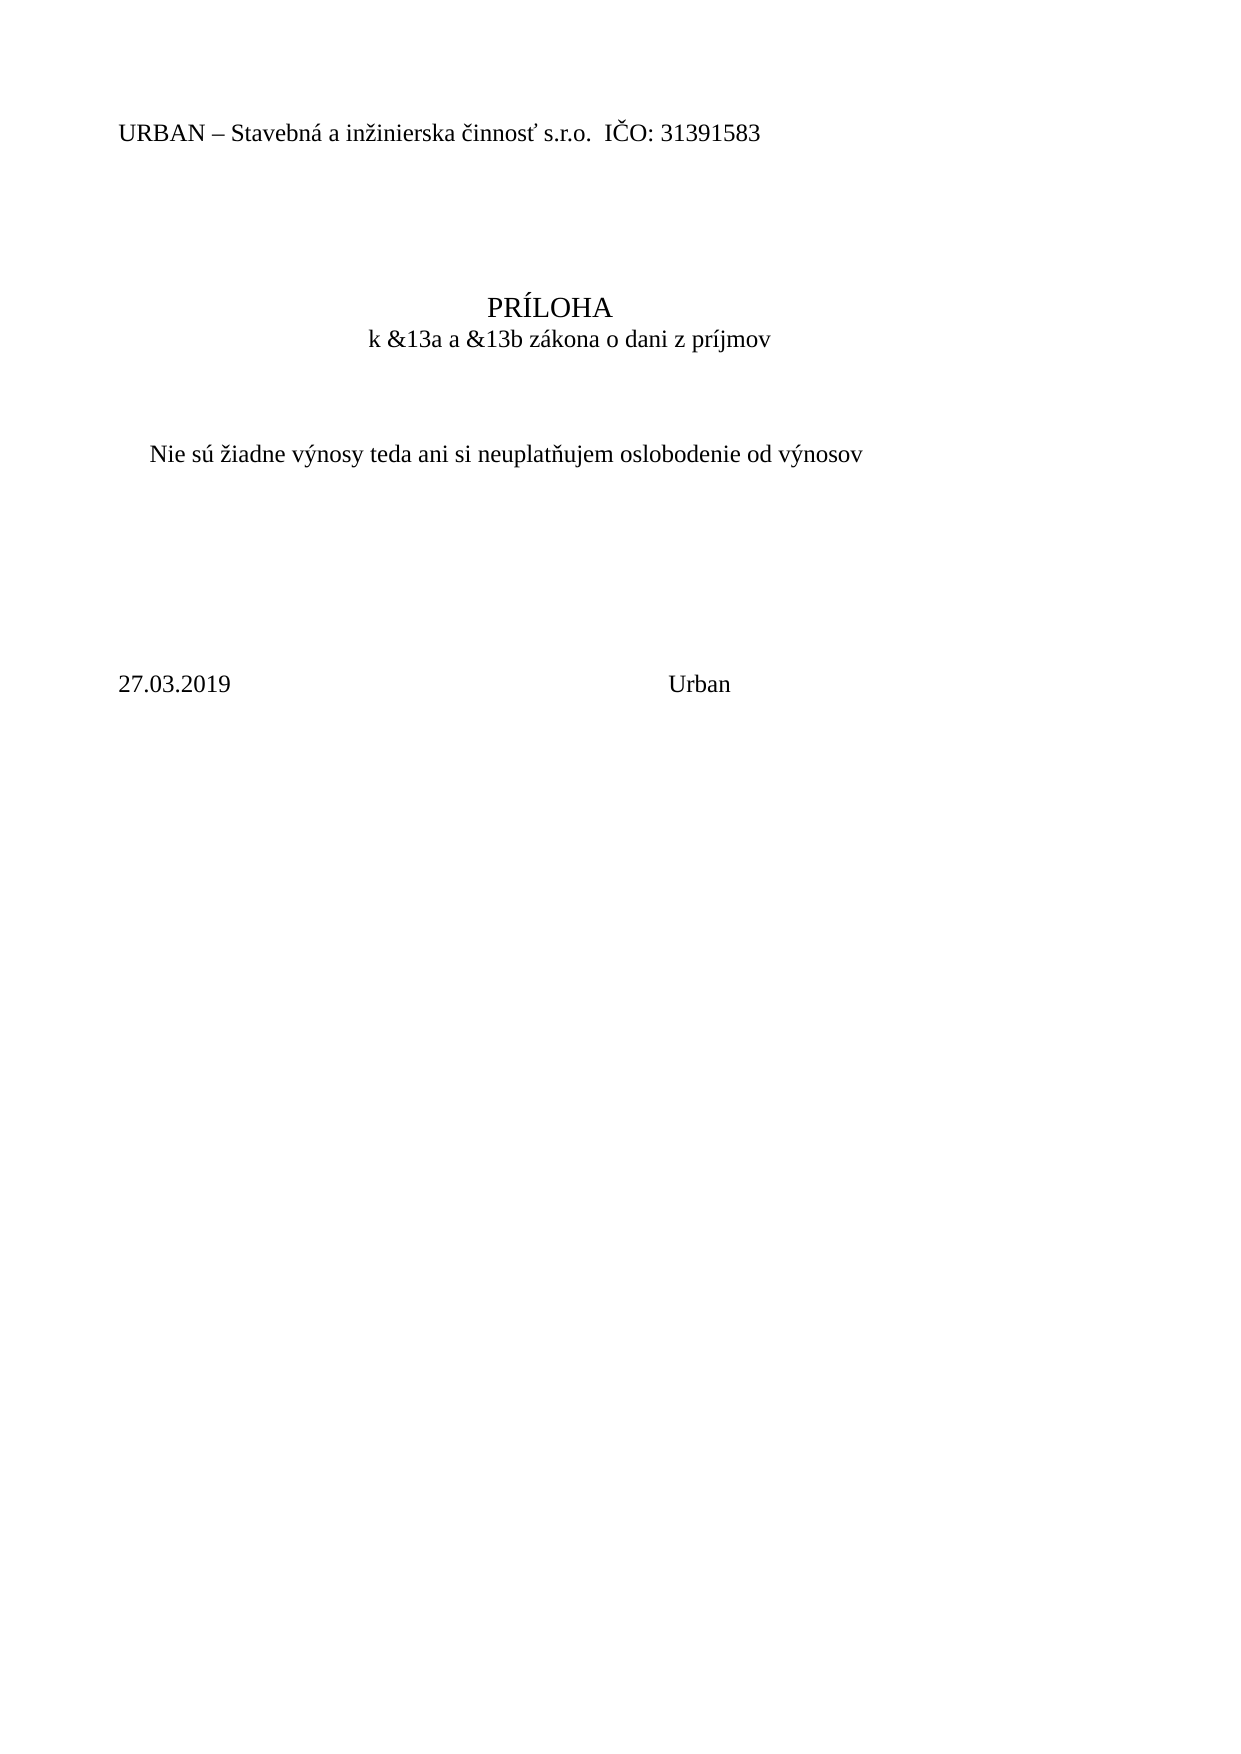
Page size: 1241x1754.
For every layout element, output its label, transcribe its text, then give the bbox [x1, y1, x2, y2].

text 27.03.2019 Urban [118, 669, 1122, 698]
text URBAN – Stavebná a inžinierska činnosť s.r.o. IČO: 31391583 [118, 118, 1122, 147]
text PRÍLOHA [118, 291, 1122, 324]
text Nie sú žiadne výnosy teda ani si neuplatňujem oslobodenie od výnosov [118, 439, 1122, 468]
text k &13a a &13b zákona o dani z príjmov [118, 324, 1122, 353]
